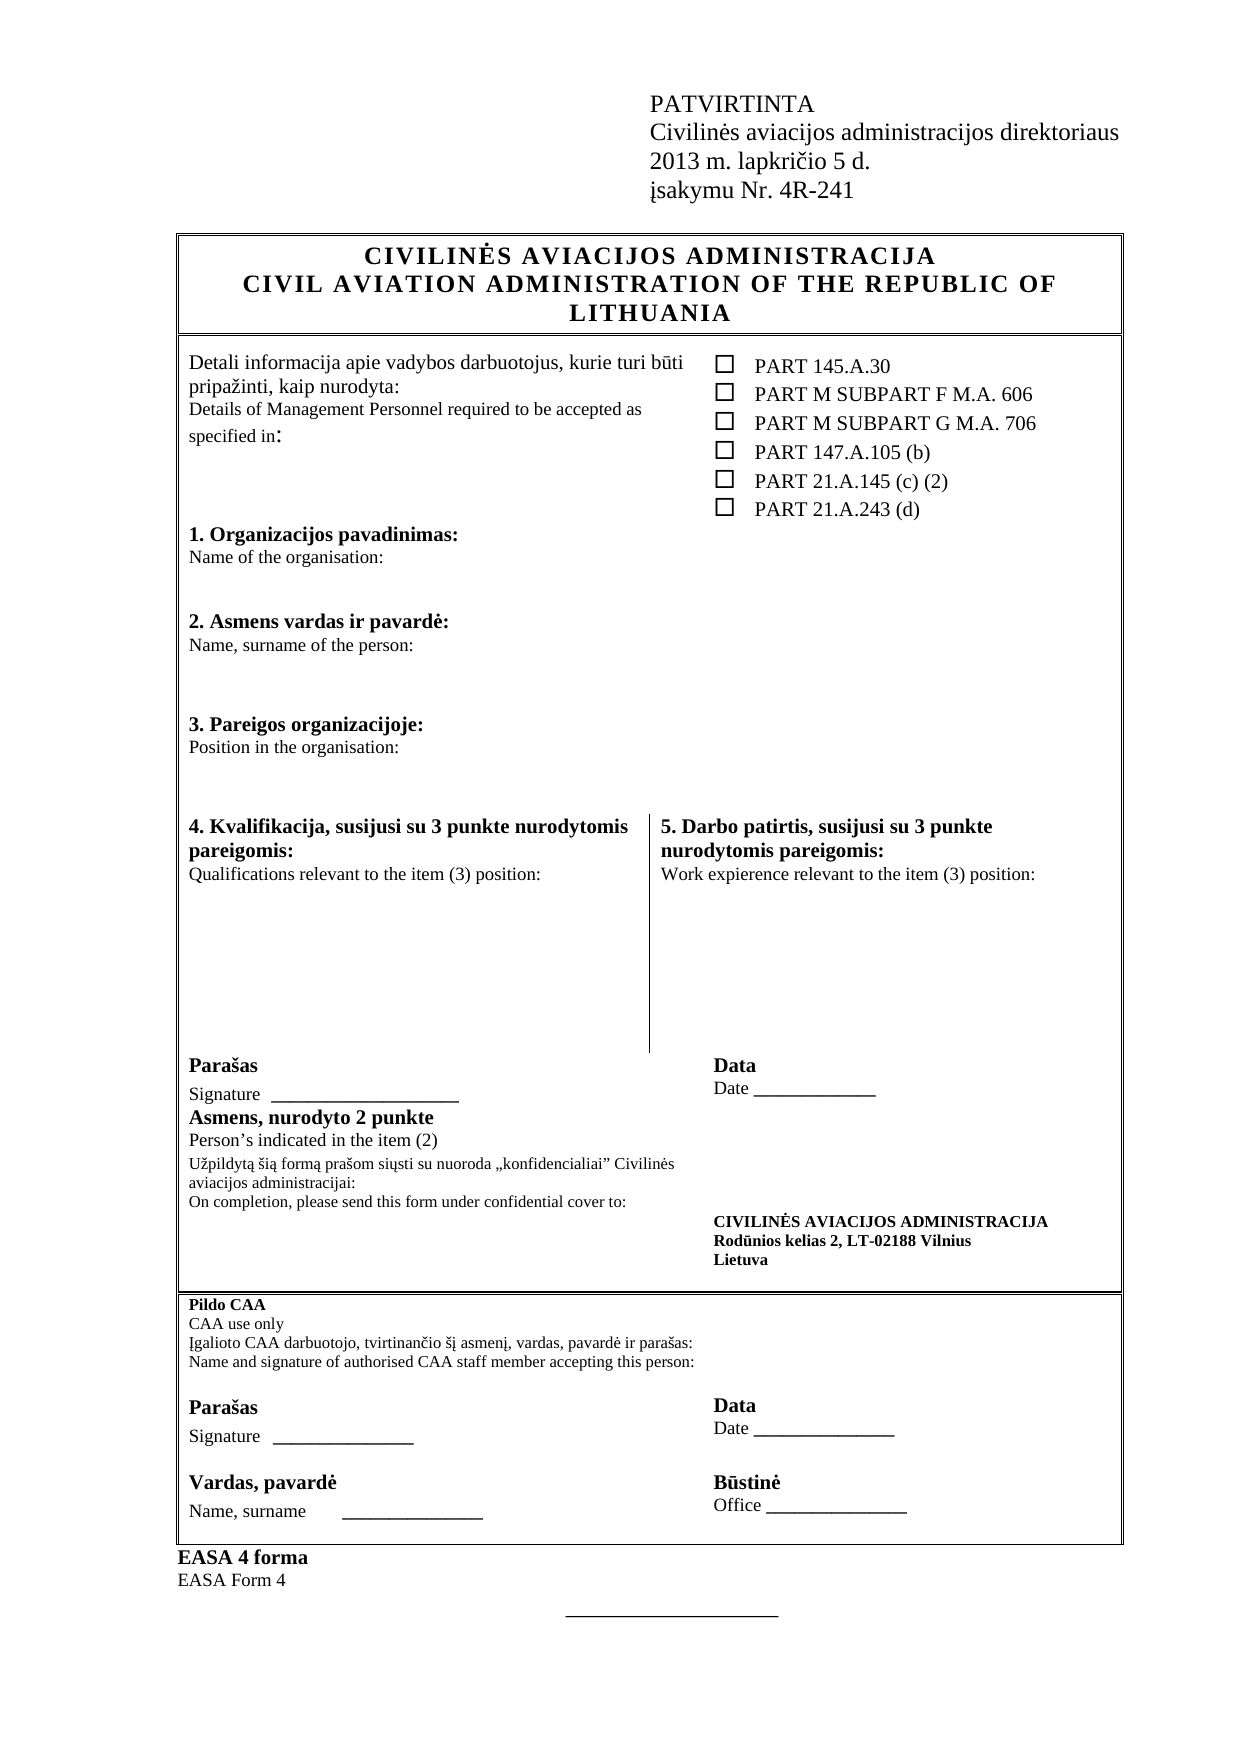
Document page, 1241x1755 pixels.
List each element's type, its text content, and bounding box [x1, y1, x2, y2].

table_cell 2. Asmens vardas ir pavardė: Name, surname of the person: [179, 609, 1040, 655]
text 2013 m. lapkričio 5 d. [649, 146, 1166, 175]
table_cell [179, 568, 1040, 609]
table_header CIVILINĖS AVIACIJOS ADMINISTRACIJA CIVIL AVIATION ADMINISTRATION OF THE REPUBLIC OF LITHUANIA [179, 236, 1121, 332]
table_cell [1040, 522, 1121, 568]
table_cell Pildo CAA CAA use only [179, 1295, 1077, 1333]
table_cell 5. Darbo patirtis, susijusi su 3 punkte nurodytomis pareigomis: Work expierence relevant to the item (3) position: [650, 814, 1121, 884]
text PATVIRTINTA [649, 89, 1166, 117]
table_cell 4. Kvalifikacija, susijusi su 3 punkte nurodytomis pareigomis: Qualifications relevant to the item (3) position: [179, 814, 649, 884]
text Civilinės aviacijos administracijos direktoriaus [649, 117, 1166, 146]
table_cell [1040, 609, 1121, 655]
table_cell Parašas Signature ____________________ Asmens, nurodyto 2 punkte Person’s indicated in the item (2) [179, 1053, 702, 1154]
table_cell Civilinės aviacijos administracija Rodūnios kelias 2, LT-02188 Vilnius Lietuva [702, 1212, 1121, 1291]
text EASA 4 forma [177, 1545, 1166, 1569]
table_cell [] PART 145.A.30 [] PART M SUBPART F M.A. 606 [] PART M SUBPART G M.A. 706 [] PART 147.A.105 (b) [] PART 21.A.145 (c) (2) [] PART 21.A.243 (d) [702, 350, 1121, 522]
table_cell [702, 1154, 1121, 1212]
table_cell Parašas Signature _______________ [179, 1371, 702, 1470]
table_cell [650, 884, 1121, 1052]
table_cell 3. Pareigos organizacijoje: Position in the organisation: [179, 712, 1040, 757]
text _________________ [177, 1591, 1166, 1619]
table_cell [179, 336, 1121, 350]
table_cell [1077, 1333, 1121, 1371]
table_cell Vardas, pavardė Name, surname _______________ [179, 1470, 702, 1544]
text įsakymu Nr. 4R-241 [649, 175, 1166, 204]
table_cell Detali informacija apie vadybos darbuotojus, kurie turi būti pripažinti, kaip nurodyta: Details of Management Personnel required to be accepted as specified in: [179, 350, 702, 522]
text EASA Form 4 [177, 1569, 1166, 1591]
table_cell [179, 1212, 702, 1291]
table_cell [179, 655, 1040, 712]
table_cell Užpildytą šią formą prašom siųsti su nuoroda „konfidencialiai” Civilinės aviacijos administracijai: On completion, please send this form under confidential cover to: [179, 1154, 702, 1212]
table_cell [1040, 568, 1121, 609]
table_cell [179, 884, 649, 1052]
table_cell [1040, 712, 1121, 757]
table_cell Data Date _______________ [702, 1371, 1121, 1470]
table_cell [1040, 758, 1121, 814]
table_cell [179, 758, 1040, 814]
table_cell [1077, 1295, 1121, 1333]
table_cell Įgalioto CAA darbuotojo, tvirtinančio šį asmenį, vardas, pavardė ir parašas: Name and signature of authorised CAA staff member accepting this person: [179, 1333, 1077, 1371]
table_cell [1040, 655, 1121, 712]
table_cell Data Date _____________ [702, 1053, 1121, 1154]
table_cell Būstinė Office _______________ [702, 1470, 1121, 1544]
table_cell 1. Organizacijos pavadinimas: Name of the organisation: [179, 522, 1040, 568]
